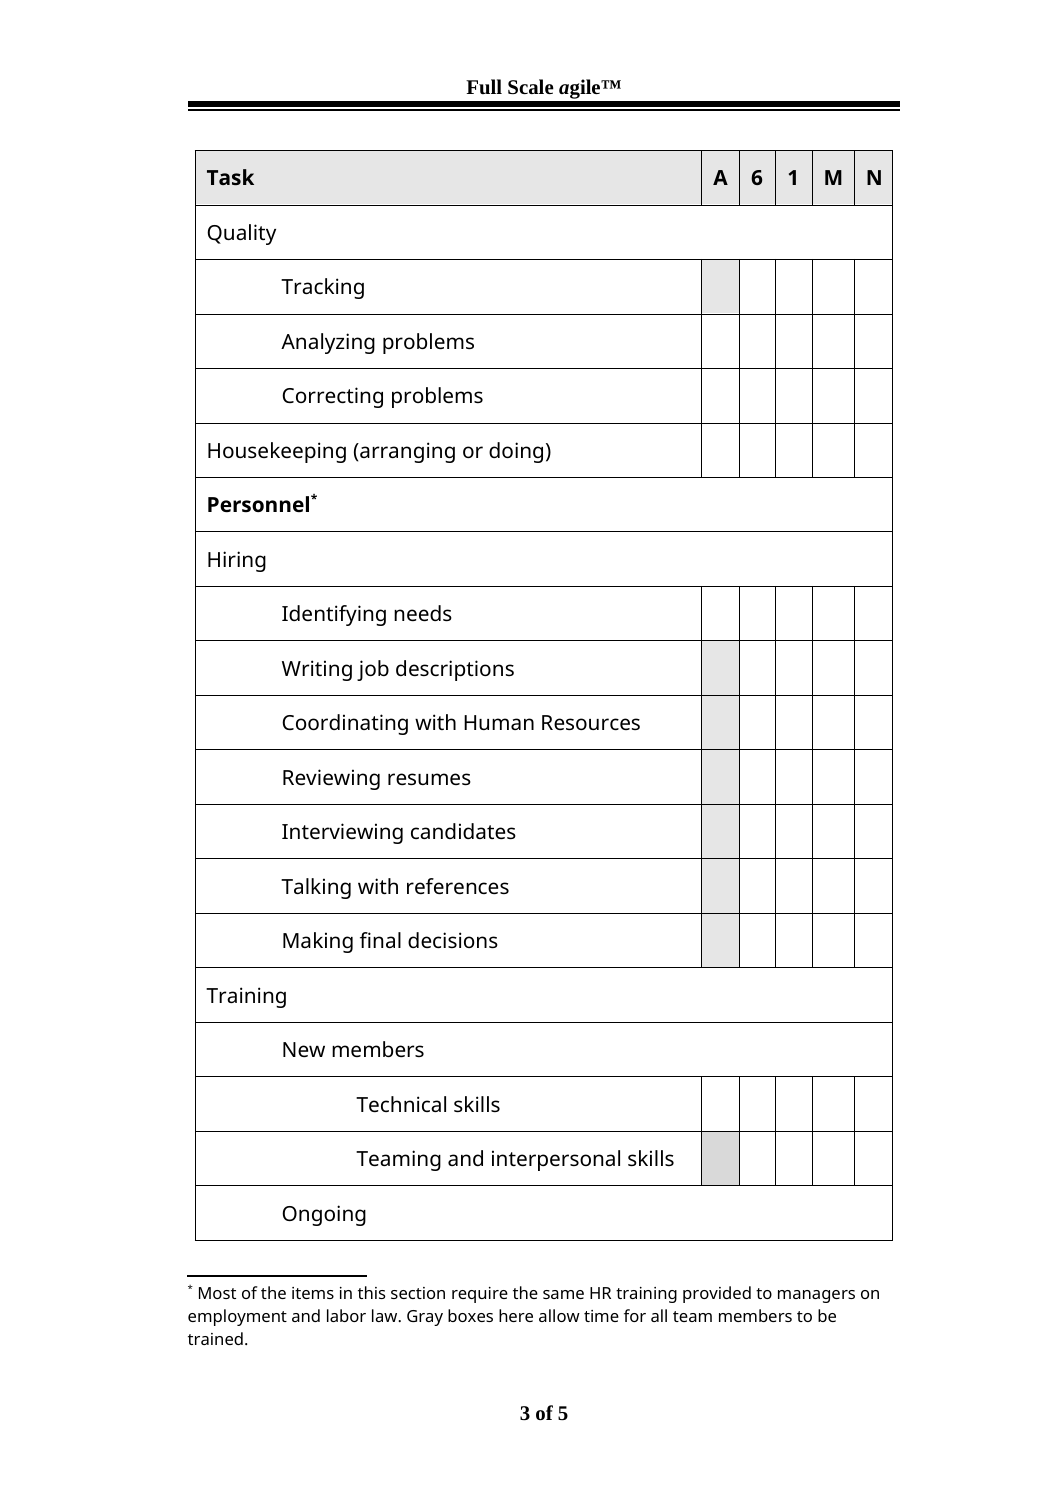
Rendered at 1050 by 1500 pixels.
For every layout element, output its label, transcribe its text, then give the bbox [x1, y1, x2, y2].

table_cell [855, 750, 892, 804]
table_cell [776, 369, 812, 422]
table_header A [702, 151, 739, 204]
table_cell [740, 641, 775, 695]
table_cell [740, 369, 775, 422]
table_cell [813, 587, 854, 640]
table_cell [776, 696, 812, 749]
table_cell [813, 369, 854, 422]
table_cell [740, 859, 775, 913]
table_cell [776, 805, 812, 858]
table_cell [813, 1077, 854, 1131]
table_cell Personnel [196, 478, 892, 531]
table_cell [855, 260, 892, 313]
table_cell Interviewing candidates [196, 805, 701, 858]
table_cell [813, 914, 854, 967]
table_cell [855, 587, 892, 640]
table_cell New members [196, 1023, 892, 1076]
table_cell Housekeeping (arranging or doing) [196, 424, 701, 477]
table_cell [776, 750, 812, 804]
table_cell [855, 641, 892, 695]
table_header M [813, 151, 854, 204]
table_cell [813, 315, 854, 368]
table_cell [702, 696, 739, 749]
table_cell [702, 260, 739, 313]
table_cell [702, 315, 739, 368]
table_cell [702, 750, 739, 804]
table_cell [776, 587, 812, 640]
table_cell [813, 260, 854, 313]
table_cell Identifying needs [196, 587, 701, 640]
table_cell [855, 914, 892, 967]
table_cell Making final decisions [196, 914, 701, 967]
table_cell [855, 859, 892, 913]
table_cell [740, 914, 775, 967]
table_cell [740, 750, 775, 804]
table_cell [776, 260, 812, 313]
table_cell [740, 260, 775, 313]
table_cell [813, 696, 854, 749]
table_cell [776, 859, 812, 913]
table_cell [776, 424, 812, 477]
table_cell Writing job descriptions [196, 641, 701, 695]
table_cell [740, 805, 775, 858]
table_cell [813, 1132, 854, 1185]
table_cell [740, 424, 775, 477]
table_cell Correcting problems [196, 369, 701, 422]
table_header N [855, 151, 892, 204]
table_cell [813, 750, 854, 804]
table_cell Tracking [196, 260, 701, 313]
table_cell [740, 315, 775, 368]
table_cell [702, 369, 739, 422]
table_cell [776, 641, 812, 695]
table_cell [855, 369, 892, 422]
table_cell [813, 641, 854, 695]
table_cell [702, 1077, 739, 1131]
table_cell [740, 696, 775, 749]
table_cell Reviewing resumes [196, 750, 701, 804]
table_cell Teaming and interpersonal skills [196, 1132, 701, 1185]
table_cell [702, 914, 739, 967]
table_cell [776, 914, 812, 967]
table_cell [855, 805, 892, 858]
table_cell [702, 805, 739, 858]
table_cell [855, 696, 892, 749]
table_cell [702, 641, 739, 695]
table_cell Coordinating with Human Resources [196, 696, 701, 749]
table_cell [855, 1077, 892, 1131]
table_cell Ongoing [196, 1186, 892, 1239]
table_cell [813, 805, 854, 858]
table_header 6 [740, 151, 775, 204]
table_cell Talking with references [196, 859, 701, 913]
table_cell [813, 424, 854, 477]
table_cell [776, 315, 812, 368]
table_cell [855, 424, 892, 477]
table_cell [702, 1132, 739, 1185]
table_cell Analyzing problems [196, 315, 701, 368]
table_cell [813, 859, 854, 913]
table_cell [740, 1077, 775, 1131]
table_header Task [196, 151, 701, 204]
table_cell [776, 1077, 812, 1131]
table_cell Quality [196, 206, 892, 259]
table_cell Hiring [196, 532, 892, 586]
table_cell [702, 587, 739, 640]
table_header 1 [776, 151, 812, 204]
table_cell Technical skills [196, 1077, 701, 1131]
table_cell [855, 1132, 892, 1185]
table_cell [740, 1132, 775, 1185]
table_cell Training [196, 968, 892, 1022]
table_cell [702, 424, 739, 477]
table_cell [776, 1132, 812, 1185]
table_cell [702, 859, 739, 913]
table_cell [855, 315, 892, 368]
table_cell [740, 587, 775, 640]
